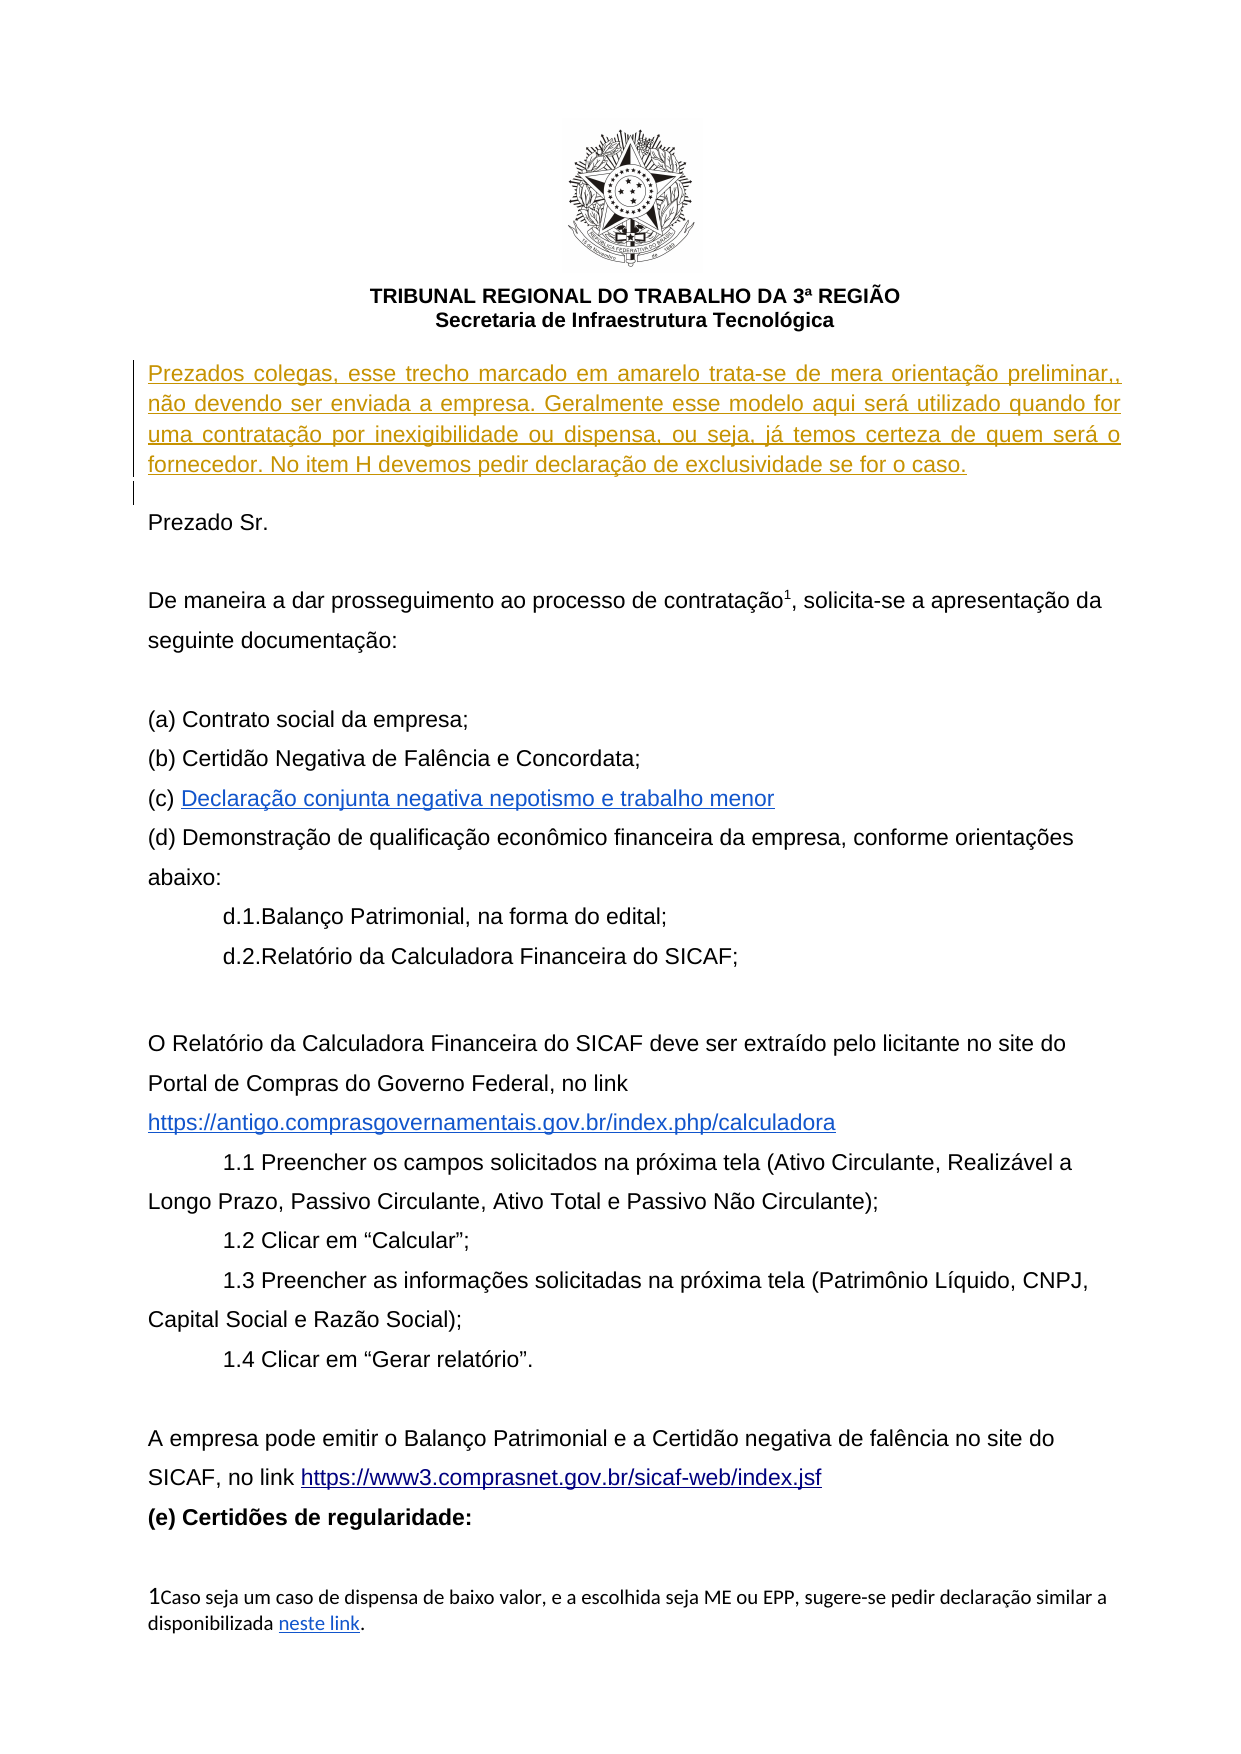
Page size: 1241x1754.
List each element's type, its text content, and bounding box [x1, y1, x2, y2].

text não devendo ser enviada a empresa. Geralmente esse modelo aqui será utilizado quando for uma contratação por inexigibilidade ou dispensa, ou seja, já temos certeza de quem será o fornecedor. No item H devemos pedir declaração de exclusividade se for o caso. [148, 384, 1122, 477]
text Caso seja um caso de dispensa de baixo valor, e a escolhida seja ME ou EPP, sugere-se pedir declaração similar a disponibilizada neste link. [148, 1580, 1122, 1636]
text (e) Certidões de regularidade: [148, 1504, 1122, 1530]
text O Relatório da Calculadora Financeira do SICAF deve ser extraído pelo licitante no site do Portal de Compras do Governo Federal, no link https://antigo.comprasgovernamentais.gov.br/index.php/calculadora 1.1 Preencher os campos solicitados na próxima tela (Ativo Circulante, Realizável a Longo Prazo, Passivo Circulante, Ativo Total e Passivo Não Circulante); 1.2 Clicar em “Calcular”; 1.3 Preencher as informações solicitadas na próxima tela (Patrimônio Líquido, CNPJ, Capital Social e Razão Social); 1.4 Clicar em “Gerar relatório”. A empresa pode emitir o Balanço Patrimonial e a Certidão negativa de falência no site do SICAF, no link https://www3.comprasnet.gov.br/sicaf-web/index.jsf [148, 1030, 1122, 1491]
text Prezado Sr. [148, 508, 1122, 535]
text Prezados colegas, esse trecho marcado em amarelo trata-se de mera orientação preliminar,, [148, 360, 1122, 383]
picture [562, 118, 703, 273]
text (a) Contrato social da empresa; (b) Certidão Negativa de Falência e Concordata; (c) Declaração conjunta negativa nepotismo e trabalho menor (d) Demonstração de qualificação econômico financeira da empresa, conforme orientações abaixo: d.1.Balanço Patrimonial, na forma do edital; d.2.Relatório da Calculadora Financeira do SICAF; [148, 666, 1122, 1015]
text De maneira a dar prosseguimento ao processo de contratação, solicita-se a apresentação da seguinte documentação: [148, 587, 1122, 653]
